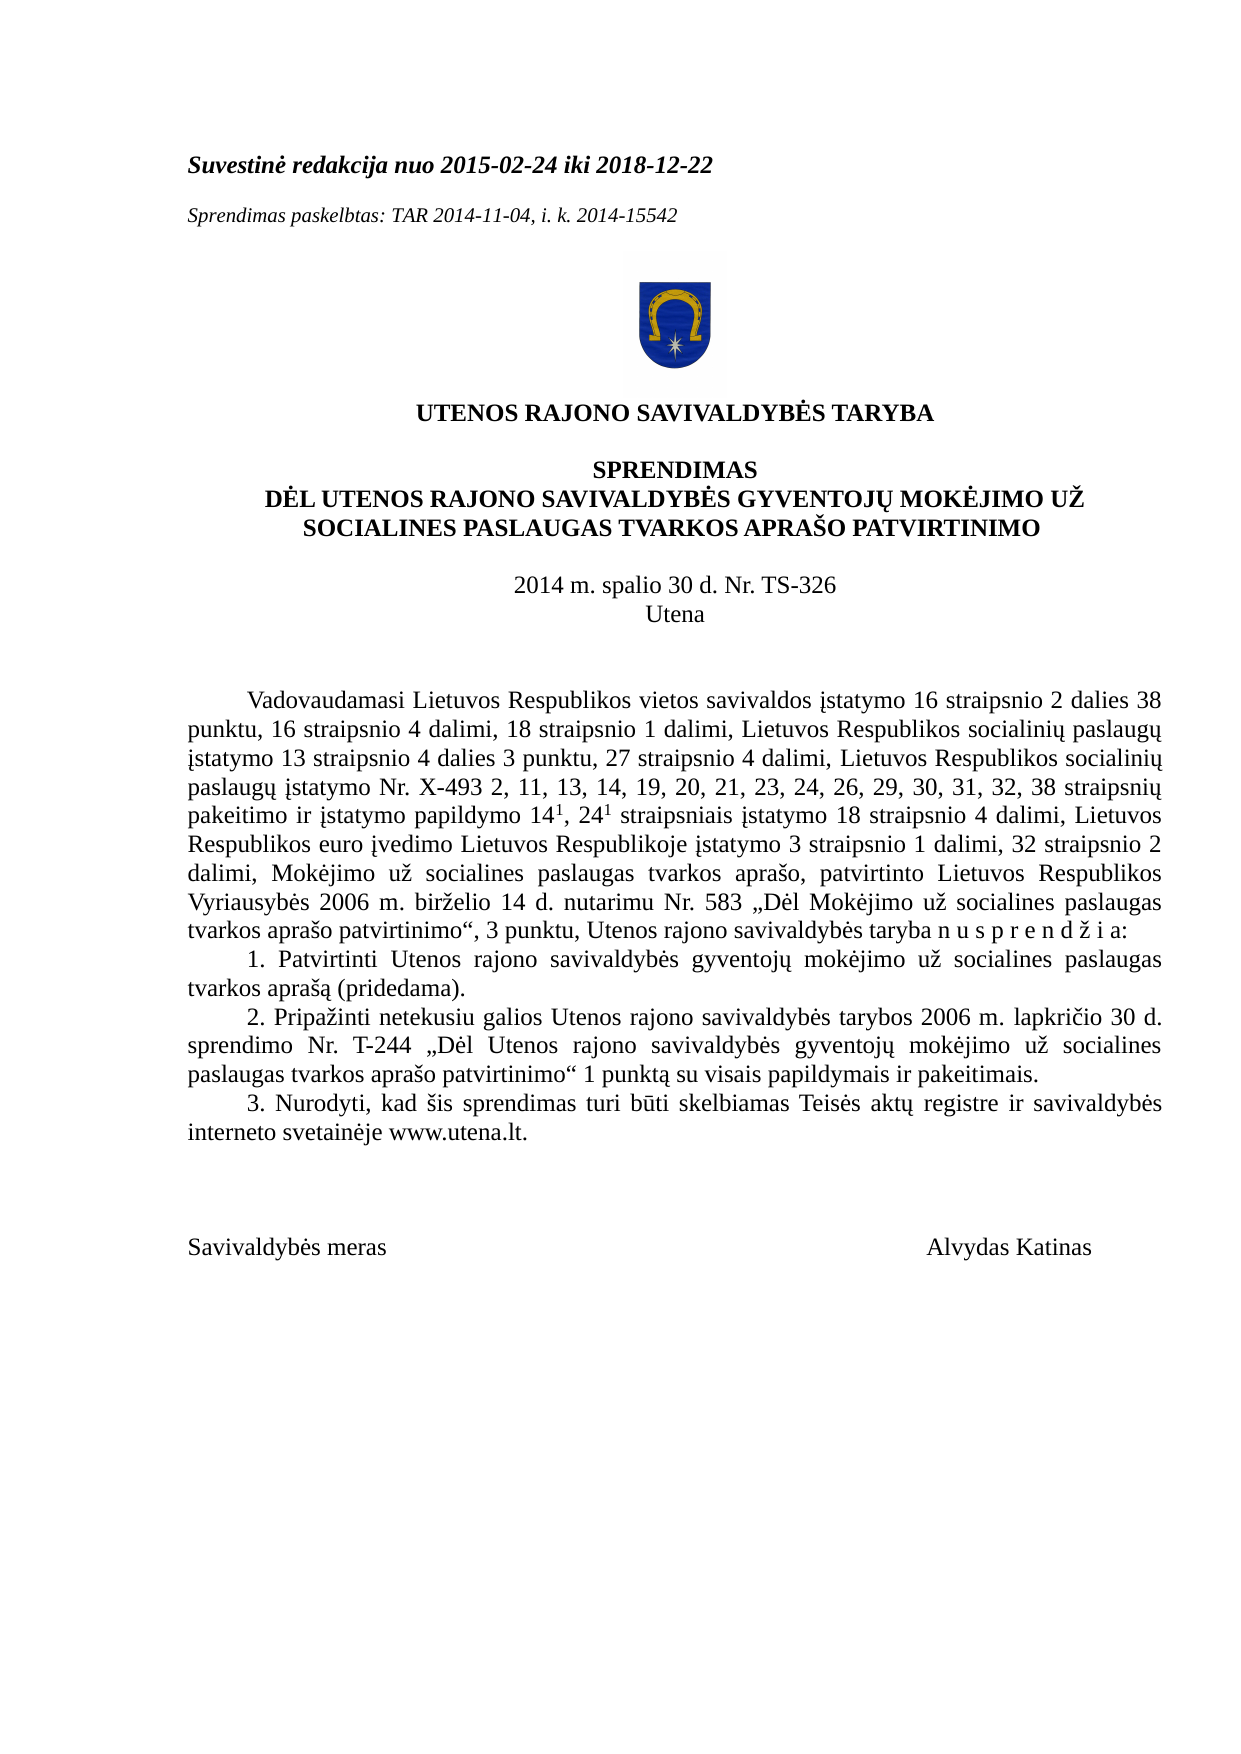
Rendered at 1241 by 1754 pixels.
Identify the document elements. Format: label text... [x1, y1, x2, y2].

text Utena [187, 599, 1162, 628]
text DĖL UTENOS RAJONO SAVIVALDYBĖS GYVENTOJŲ MOKĖJIMO UŽ SOCIALINES PASLAUGAS TVARKOS APRAŠO PATVIRTINIMO [187, 484, 1162, 542]
text Suvestinė redakcija nuo 2015-02-24 iki 2018-12-22 [187, 150, 1162, 179]
text 2. Pripažinti netekusiu galios Utenos rajono savivaldybės tarybos 2006 m. lapkričio 30 d. sprendimo Nr. T-244 „Dėl Utenos rajono savivaldybės gyventojų mokėjimo už socialines paslaugas tvarkos aprašo patvirtinimo“ 1 punktą su visais papildymais ir pakeitimais. [187, 1002, 1162, 1088]
text 2014 m. spalio 30 d. Nr. TS-326 [187, 570, 1162, 599]
text Savivaldybės meras Alvydas Katinas [187, 1232, 1162, 1260]
text 3. Nurodyti, kad šis sprendimas turi būti skelbiamas Teisės aktų registre ir savivaldybės interneto svetainėje www.utena.lt. [187, 1088, 1162, 1145]
text UTENOS RAJONO SAVIVALDYBĖS TARYBA [187, 398, 1162, 427]
text Vadovaudamasi Lietuvos Respublikos vietos savivaldos įstatymo 16 straipsnio 2 dalies 38 punktu, 16 straipsnio 4 dalimi, 18 straipsnio 1 dalimi, Lietuvos Respublikos socialinių paslaugų įstatymo 13 straipsnio 4 dalies 3 punktu, 27 straipsnio 4 dalimi, Lietuvos Respublikos socialinių paslaugų įstatymo Nr. X-493 2, 11, 13, 14, 19, 20, 21, 23, 24, 26, 29, 30, 31, 32, 38 straipsnių pakeitimo ir įstatymo papildymo 141, 241 straipsniais įstatymo 18 straipsnio 4 dalimi, Lietuvos Respublikos euro įvedimo Lietuvos Respublikoje įstatymo 3 straipsnio 1 dalimi, 32 straipsnio 2 dalimi, Mokėjimo už socialines paslaugas tvarkos aprašo, patvirtinto Lietuvos Respublikos Vyriausybės 2006 m. birželio 14 d. nutarimu Nr. 583 „Dėl Mokėjimo už socialines paslaugas tvarkos aprašo patvirtinimo“, 3 punktu, Utenos rajono savivaldybės taryba n u s p r e n d ž i a: [187, 685, 1162, 944]
text 1. Patvirtinti Utenos rajono savivaldybės gyventojų mokėjimo už socialines paslaugas tvarkos aprašą (pridedama). [187, 944, 1162, 1002]
text Sprendimas paskelbtas: TAR 2014-11-04, i. k. 2014-15542 [187, 203, 1162, 227]
text SPRENDIMAS [187, 455, 1162, 484]
